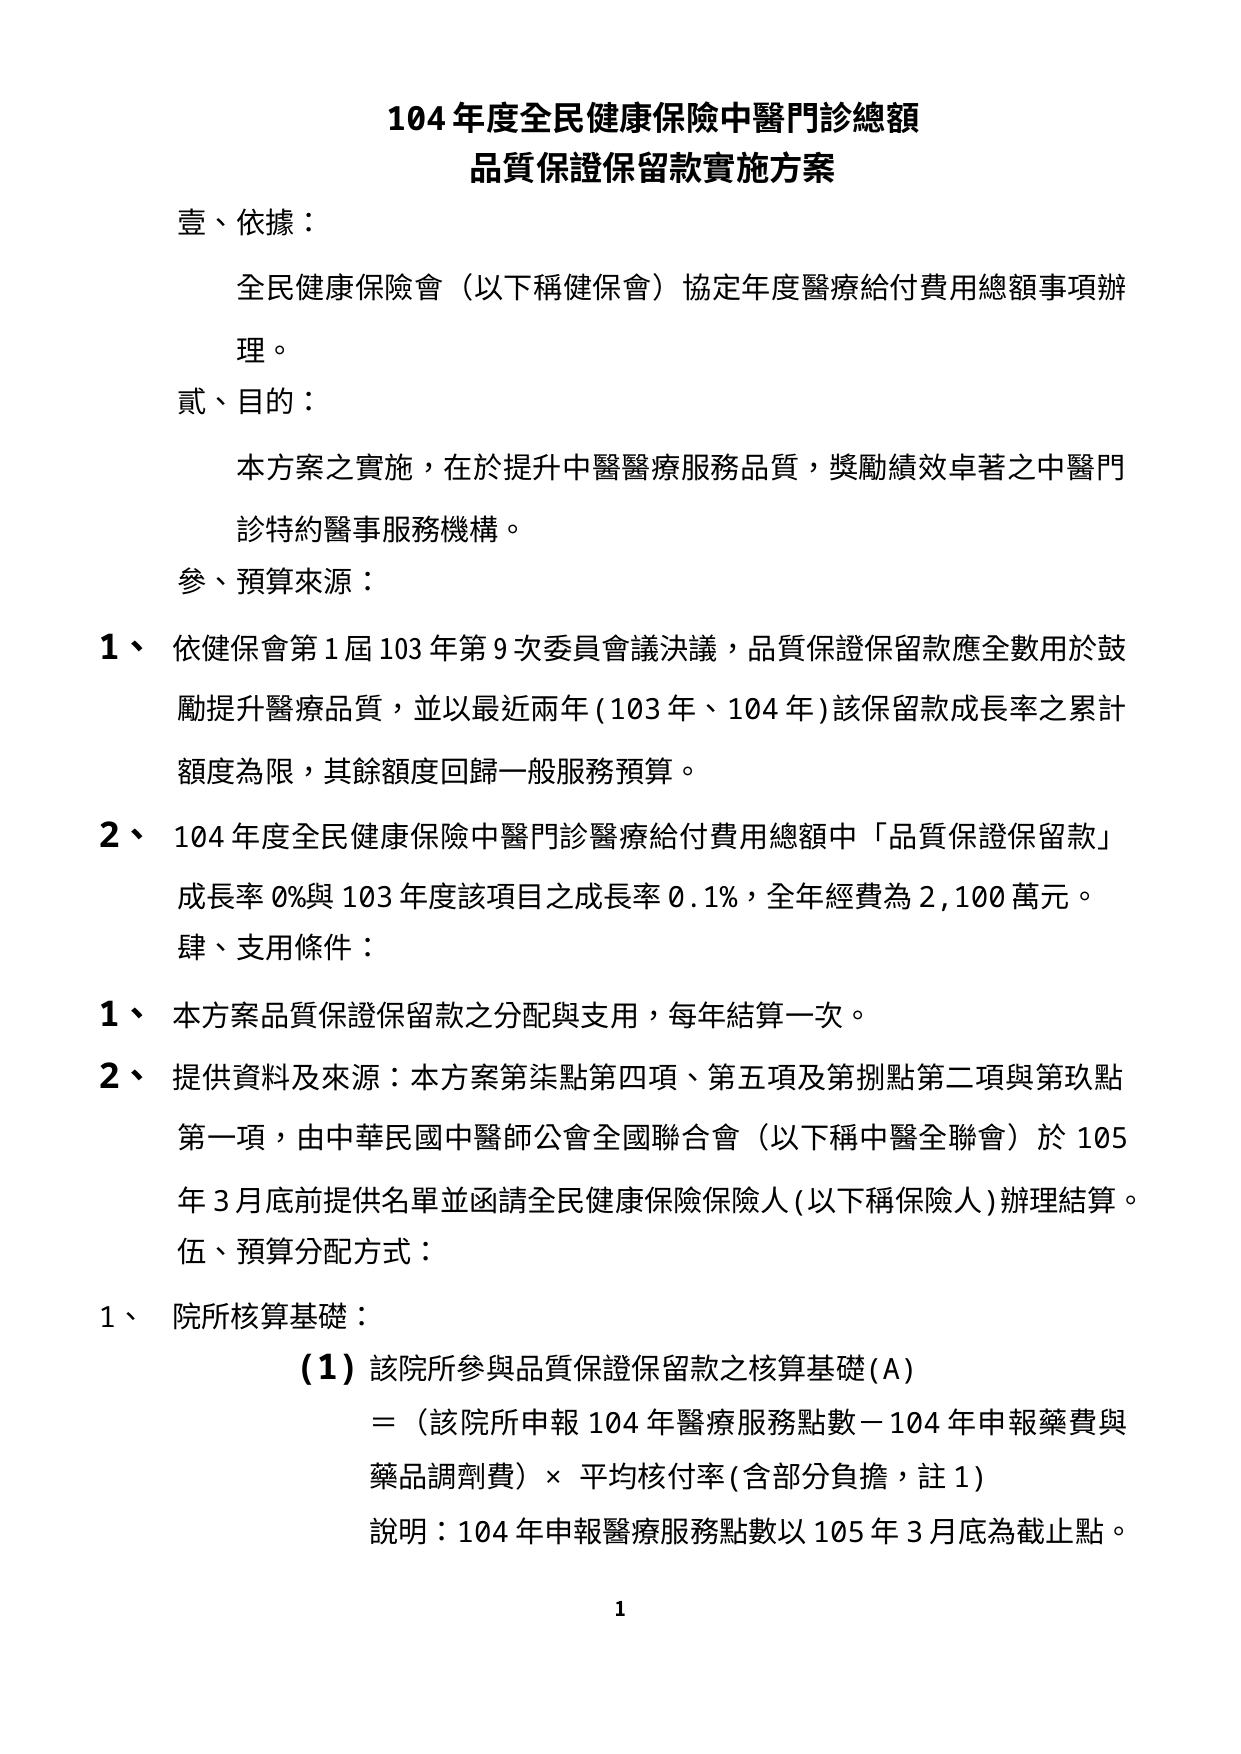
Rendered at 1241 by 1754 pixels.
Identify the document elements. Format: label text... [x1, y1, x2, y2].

list 依健保會第1屆103年第9次委員會議決議，品質保證保留款應全數用於鼓勵提升醫療品質，並以最近兩年(103年、104年)該保留款成長率之累計額度為限，其餘額度回歸一般服務預算。 [98, 603, 1128, 790]
list 預算分配方式： [177, 1219, 1128, 1274]
text ＝（該院所申報104年醫療服務點數－104年申報藥費與藥品調劑費）× 平均核付率(含部分負擔，註1) [369, 1390, 1128, 1499]
text 全民健康保險會（以下稱健保會）協定年度醫療給付費用總額事項辦理。 [236, 244, 1128, 369]
list 104年度全民健康保險中醫門診醫療給付費用總額中「品質保證保留款」成長率0%與103年度該項目之成長率0.1%，全年經費為2,100萬元。 [98, 790, 1128, 915]
text 品質保證保留款實施方案 [177, 140, 1128, 190]
list 本方案品質保證保留款之分配與支用，每年結算一次。 [98, 969, 1128, 1032]
list 目的： [177, 369, 1128, 424]
list 該院所參與品質保證保留款之核算基礎(A) [295, 1336, 1128, 1390]
text 說明：104年申報醫療服務點數以105年3月底為截止點。 [369, 1499, 1128, 1553]
list 提供資料及來源：本方案第柒點第四項、第五項及第捌點第二項與第玖點第一項，由中華民國中醫師公會全國聯合會（以下稱中醫全聯會）於105年3月底前提供名單並函請全民健康保險保險人(以下稱保險人)辦理結算。 [98, 1032, 1128, 1219]
list 預算來源： [177, 549, 1128, 603]
list 支用條件： [177, 915, 1128, 969]
text 本方案之實施，在於提升中醫醫療服務品質，獎勵績效卓著之中醫門診特約醫事服務機構。 [236, 424, 1128, 549]
list 依據： [177, 190, 1128, 244]
list 院所核算基礎： [98, 1274, 1128, 1336]
text 104年度全民健康保險中醫門診總額 [177, 90, 1128, 140]
